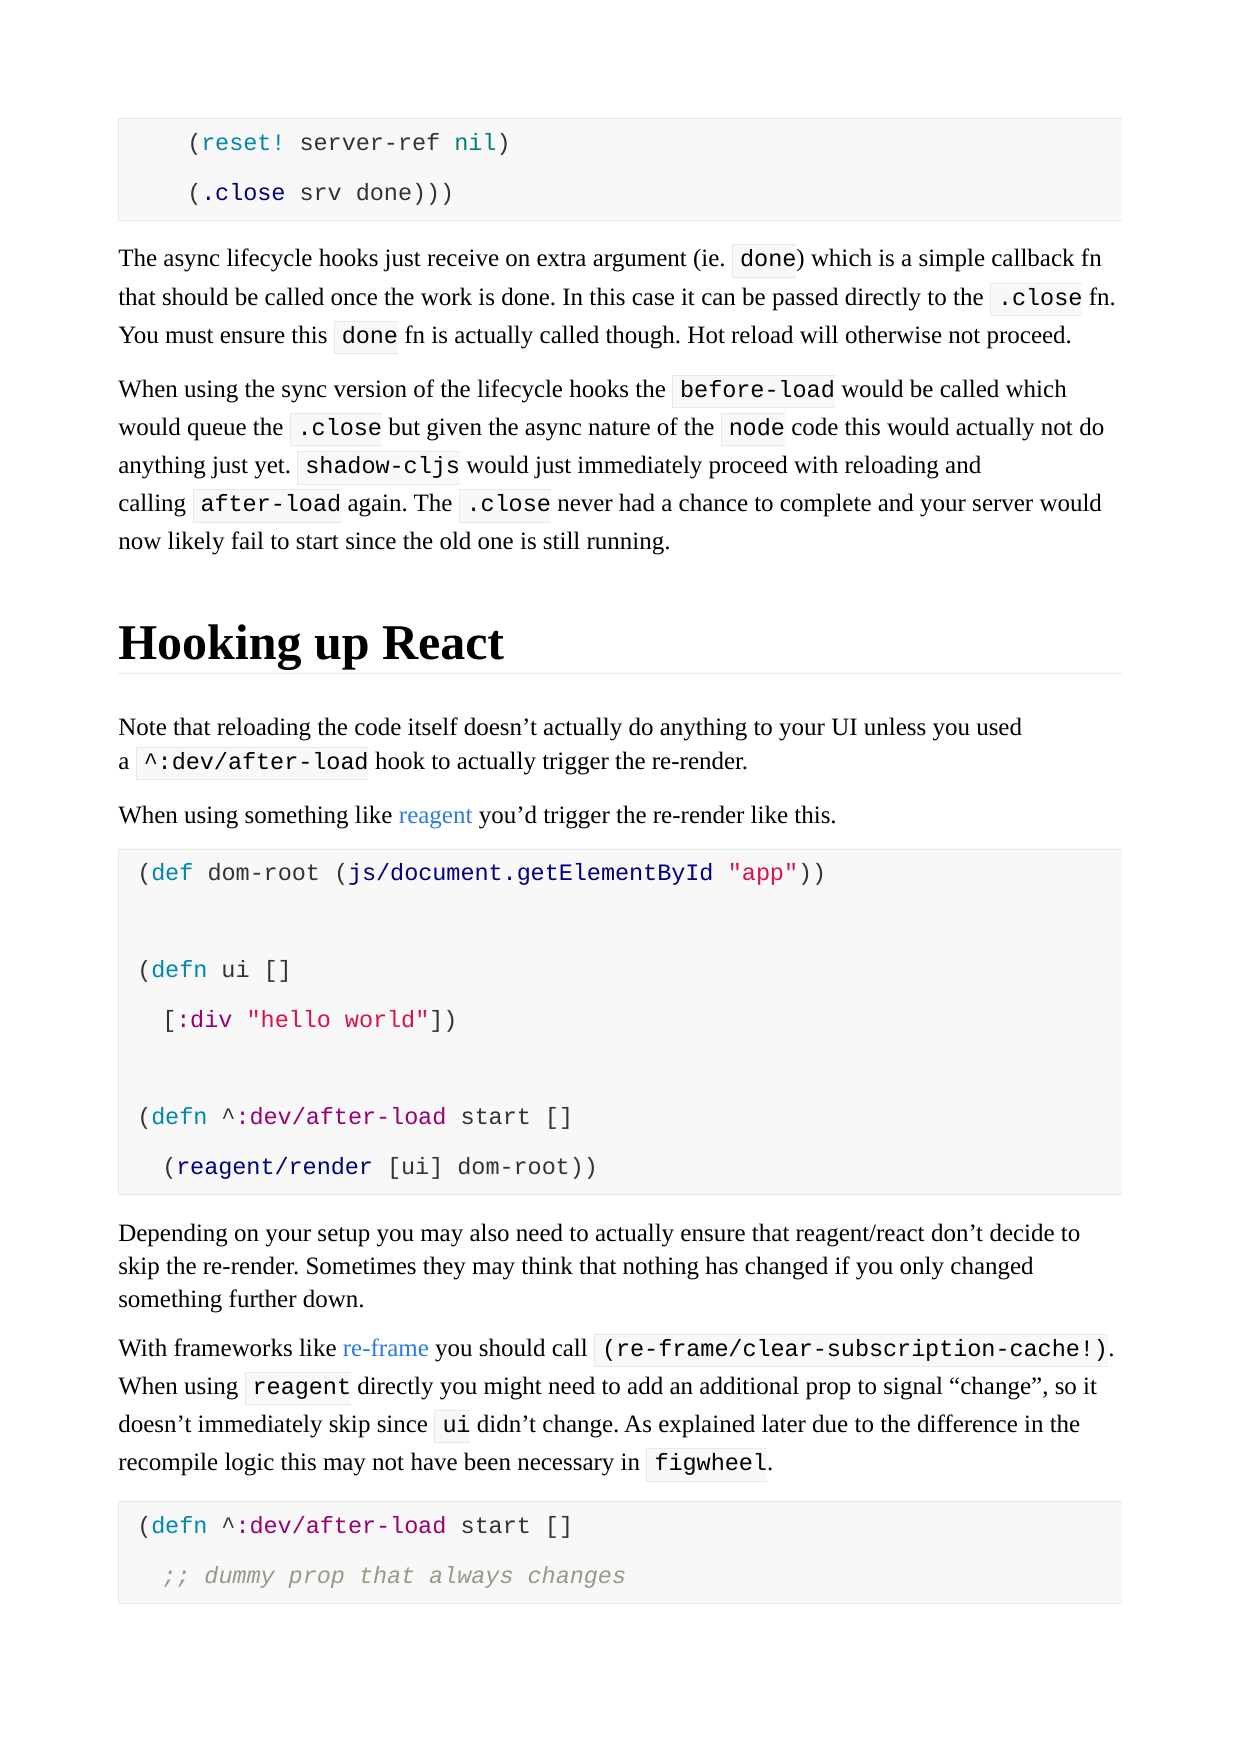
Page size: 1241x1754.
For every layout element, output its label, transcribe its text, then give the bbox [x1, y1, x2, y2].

text (reset! server-ref nil) [119, 119, 1122, 157]
text ;; dummy prop that always changes [119, 1551, 1122, 1603]
text With frameworks like re-frame you should call (re-frame/clear-subscription-cache!). When using reagent directly you might need to add an additional prop to signal “change”, so it doesn’t immediately skip since ui didn’t change. As explained later due to the difference in the recompile logic this may not have been necessary in figwheel. [118, 1333, 1122, 1481]
text (defn ^:dev/after-load start [] [119, 1093, 1122, 1132]
text [:div "hello world"]) [119, 996, 1122, 1035]
text (reagent/render [ui] dom-root)) [119, 1143, 1122, 1194]
text Note that reloading the code itself doesn’t actually do anything to your UI unless you used a ^:dev/after-load hook to actually trigger the re-render. [118, 712, 1122, 779]
text (def dom-root (js/document.getElementById "app")) [119, 850, 1122, 888]
text (defn ^:dev/after-load start [] [119, 1502, 1122, 1541]
text The async lifecycle hooks just receive on extra argument (ie. done) which is a simple callback fn that should be called once the work is done. In this case it can be passed directly to the .close fn. You must ensure this done fn is actually called though. Hot reload will otherwise not proceed. [118, 243, 1122, 353]
subtitle Hooking up React [118, 612, 1122, 673]
text Depending on your setup you may also need to actually ensure that reagent/react don’t decide to skip the re-render. Sometimes they may think that nothing has changed if you only changed something further down. [118, 1218, 1122, 1313]
text (.close srv done))) [119, 168, 1122, 220]
text When using something like reagent you’d trigger the re-render like this. [118, 800, 1122, 829]
text When using the sync version of the lifecycle hooks the before-load would be called which would queue the .close but given the async nature of the node code this would actually not do anything just yet. shadow-cljs would just immediately proceed with reloading and calling after-load again. The .close never had a chance to complete and your server would now likely fail to start since the old one is still running. [118, 374, 1122, 555]
text (defn ui [] [119, 946, 1122, 985]
